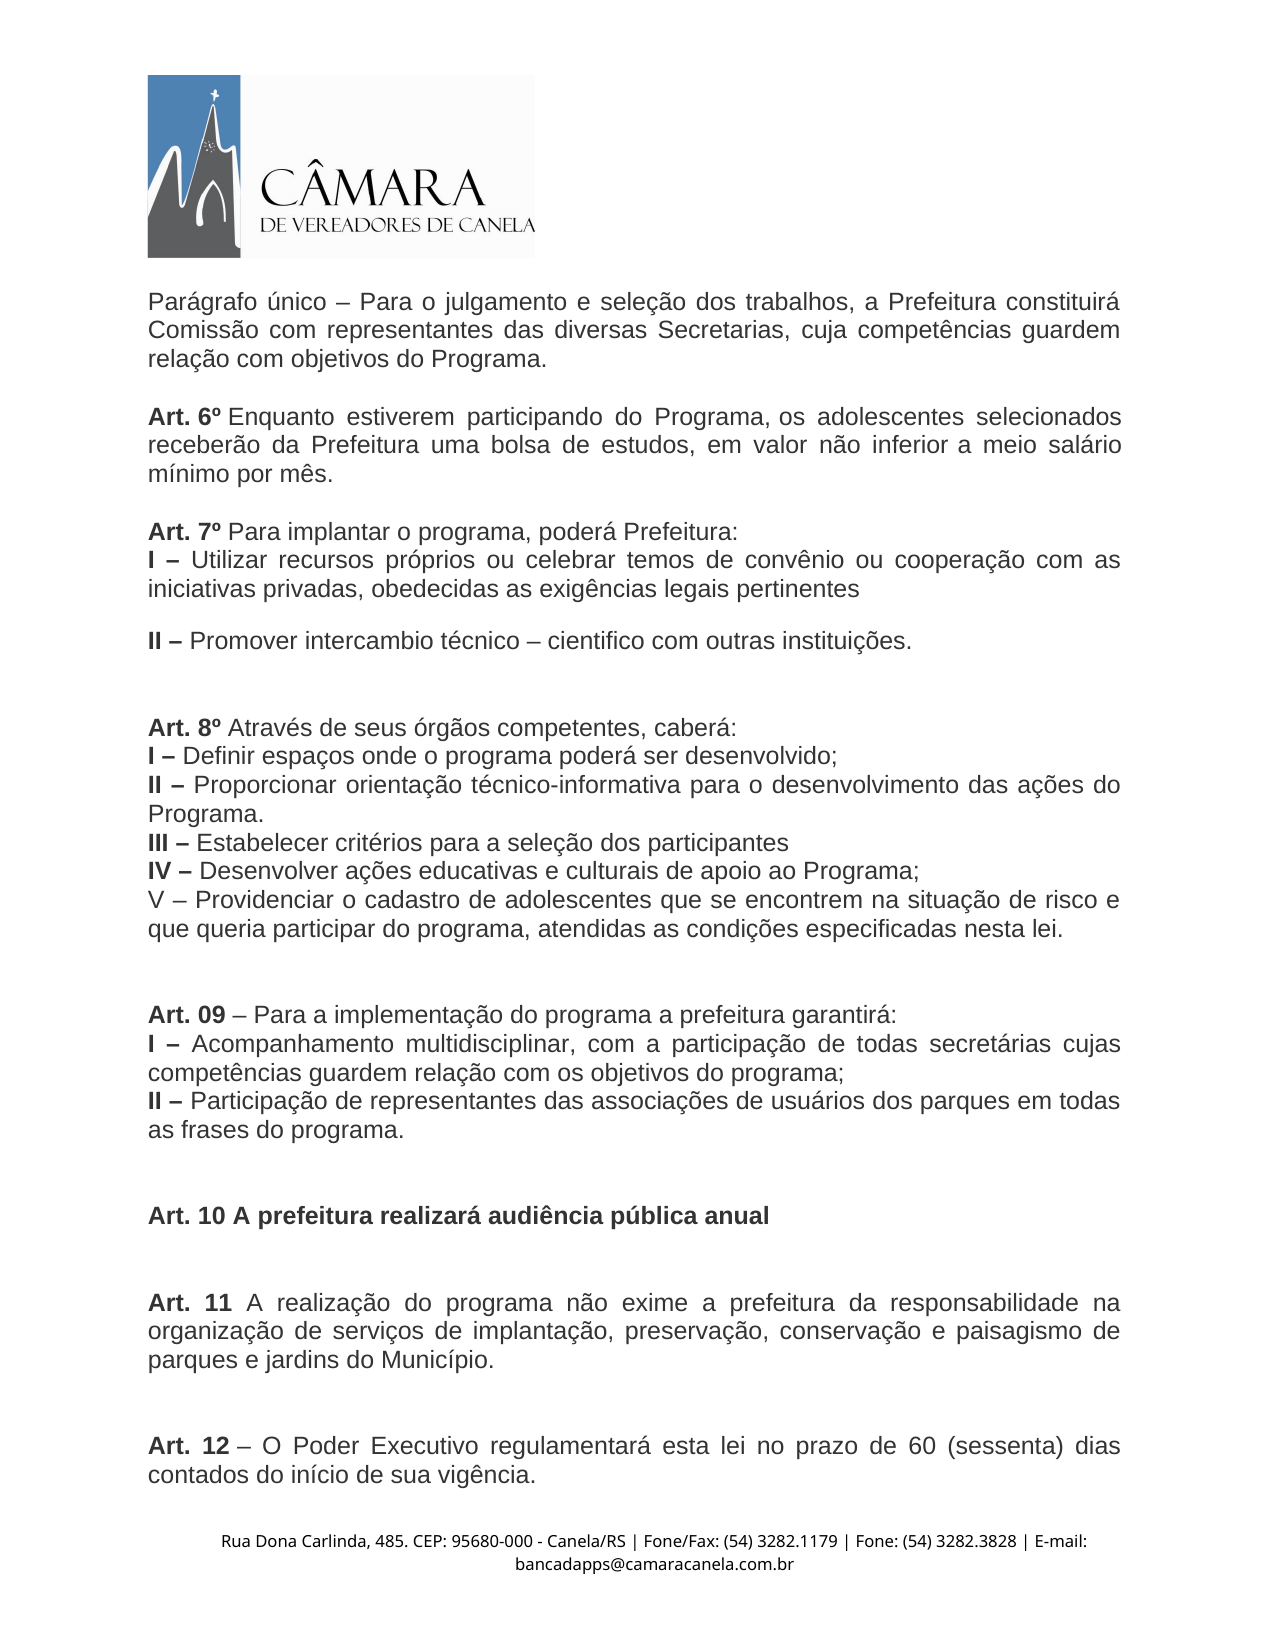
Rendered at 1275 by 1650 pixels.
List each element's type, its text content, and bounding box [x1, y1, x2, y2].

text I – Utilizar recursos próprios ou celebrar temos de convênio ou cooperação com as iniciativas privadas, obedecidas as exigências legais pertinentes [148, 545, 1122, 603]
text Art. 7º Para implantar o programa, poderá Prefeitura: [148, 517, 1122, 545]
text Art. 8º Através de seus órgãos competentes, caberá: [148, 712, 1122, 741]
text Parágrafo único – Para o julgamento e seleção dos trabalhos, a Prefeitura constituirá Comissão com representantes das diversas Secretarias, cuja competências guardem relação com objetivos do Programa. [148, 287, 1122, 373]
text III – Estabelecer critérios para a seleção dos participantes [148, 827, 1122, 856]
text Art. 09 – Para a implementação do programa a prefeitura garantirá: [148, 1000, 1122, 1029]
text II – Proporcionar orientação técnico-informativa para o desenvolvimento das ações do Programa. [148, 770, 1122, 827]
text Art. 11 A realização do programa não exime a prefeitura da responsabilidade na organização de serviços de implantação, preservação, conservação e paisagismo de parques e jardins do Município. [148, 1287, 1122, 1374]
text II – Promover intercambio técnico – cientifico com outras instituições. [148, 626, 1122, 655]
text IV – Desenvolver ações educativas e culturais de apoio ao Programa; [148, 856, 1122, 885]
text Art. 6º Enquanto estiverem participando do Programa, os adolescentes selecionados receberão da Prefeitura uma bolsa de estudos, em valor não inferior a meio salário mínimo por mês. [148, 402, 1122, 488]
text Art. 12 – O Poder Executivo regulamentará esta lei no prazo de 60 (sessenta) dias contados do início de sua vigência. [148, 1431, 1122, 1489]
text Art. 10 A prefeitura realizará audiência pública anual [148, 1201, 1122, 1230]
text II – Participação de representantes das associações de usuários dos parques em todas as frases do programa. [148, 1086, 1122, 1144]
text I – Acompanhamento multidisciplinar, com a participação de todas secretárias cujas competências guardem relação com os objetivos do programa; [148, 1029, 1122, 1086]
text I – Definir espaços onde o programa poderá ser desenvolvido; [148, 741, 1122, 770]
picture [147, 75, 536, 258]
text V – Providenciar o cadastro de adolescentes que se encontrem na situação de risco e que queria participar do programa, atendidas as condições especificadas nesta lei. [148, 885, 1122, 942]
